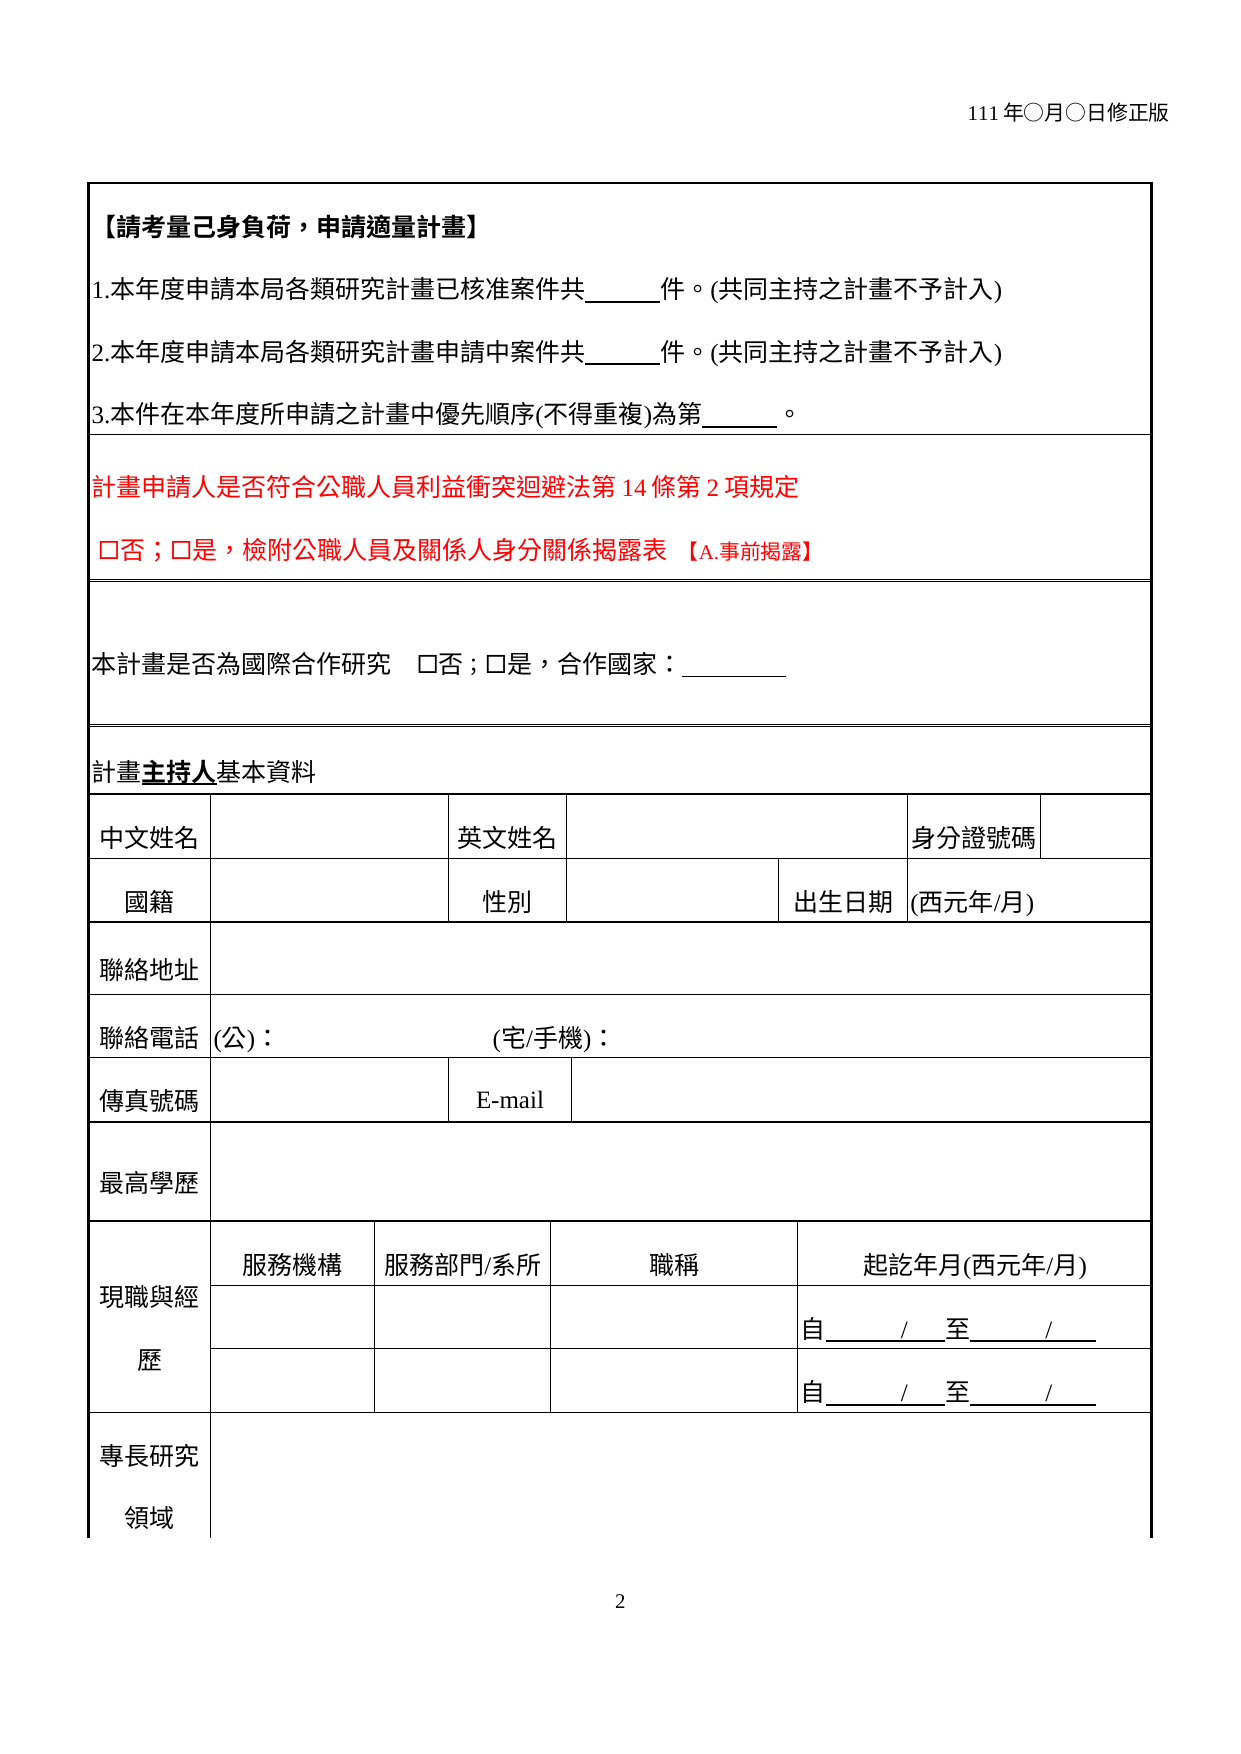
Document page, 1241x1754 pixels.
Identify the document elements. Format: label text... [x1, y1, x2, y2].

table_cell 中文姓名 [90, 795, 210, 858]
table_cell [211, 1286, 374, 1348]
table_cell 自 / 至 / [798, 1286, 1150, 1348]
table_cell 職稱 [551, 1222, 797, 1284]
table_cell (西元年/月) [908, 859, 1150, 921]
table_cell [211, 923, 1150, 993]
table_cell [375, 1349, 550, 1412]
table_cell 起訖年月(西元年/月) [798, 1222, 1150, 1284]
table_cell 自 / 至 / [798, 1349, 1150, 1412]
table_cell 出生日期 [779, 859, 907, 921]
table_cell 服務機構 [211, 1222, 374, 1284]
table_cell 服務部門/系所 [375, 1222, 550, 1284]
table_cell 身分證號碼 [908, 795, 1040, 858]
table_cell 性別 [449, 859, 566, 921]
table_cell 傳真號碼 [90, 1058, 210, 1121]
table_cell [211, 1123, 1150, 1220]
table_cell 【請考量己身負荷，申請適量計畫】 1.本年度申請本局各類研究計畫已核准案件共 件。(共同主持之計畫不予計入) 2.本年度申請本局各類研究計畫申請中案件共 件。(共同主持之計畫不予計入) 3.本件在本年度所申請之計畫中優先順序(不得重複)為第 。 [90, 184, 1150, 434]
table_cell 最高學歷 [90, 1123, 210, 1220]
table_cell 英文姓名 [449, 795, 566, 858]
table_cell [211, 859, 448, 921]
table_cell [551, 1349, 797, 1412]
table_cell 本計畫是否為國際合作研究 否；是，合作國家： [90, 582, 1150, 724]
table_cell [1041, 795, 1150, 858]
table_cell 計畫申請人是否符合公職人員利益衝突迴避法第14條第2項規定 否；是，檢附公職人員及關係人身分關係揭露表 【A.事前揭露】 [90, 435, 1150, 579]
table_cell 聯絡地址 [90, 923, 210, 993]
table_cell [211, 1349, 374, 1412]
table_cell [375, 1286, 550, 1348]
table_cell 現職與經歷 [90, 1222, 210, 1412]
table_cell (公)： (宅/手機)： [211, 995, 1150, 1057]
table_cell [211, 1058, 448, 1121]
table_cell 聯絡電話 [90, 995, 210, 1057]
table_cell 計畫主持人基本資料 [90, 727, 1150, 793]
table_cell 專長研究領域 [90, 1413, 210, 1538]
table_cell [211, 795, 448, 858]
table_cell [567, 859, 778, 921]
table_cell [211, 1413, 1150, 1538]
table_cell 國籍 [90, 859, 210, 921]
table_cell [567, 795, 907, 858]
table_cell [551, 1286, 797, 1348]
table_cell E-mail [449, 1058, 571, 1121]
table_cell [572, 1058, 1150, 1121]
